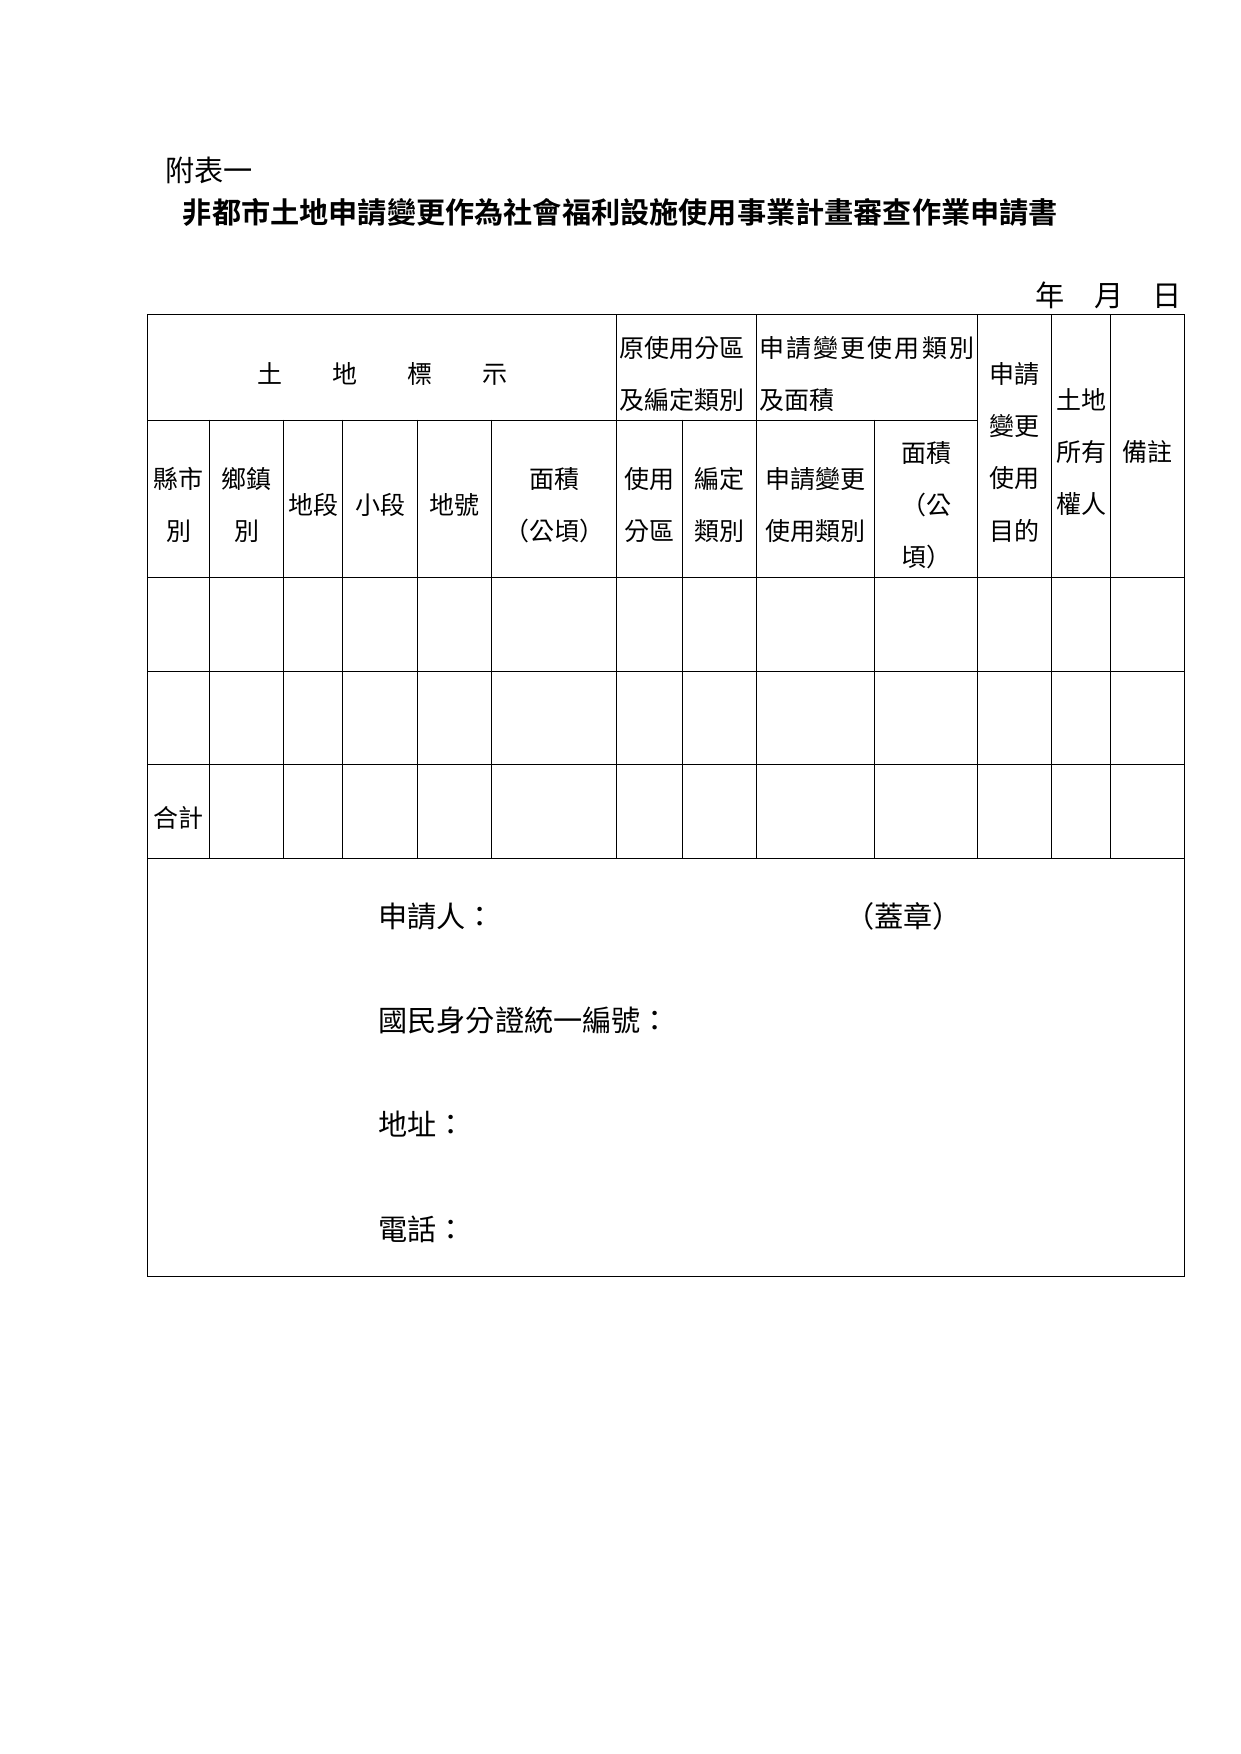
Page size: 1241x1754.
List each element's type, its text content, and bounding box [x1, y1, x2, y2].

table_cell [978, 765, 1051, 858]
table_cell [683, 765, 756, 858]
table_cell 地段 [284, 421, 342, 577]
table_cell [1052, 765, 1110, 858]
table_cell 縣市別 [148, 421, 209, 577]
table_cell [875, 672, 977, 764]
table_cell [418, 765, 491, 858]
table_cell [492, 578, 616, 671]
table_cell [978, 672, 1051, 764]
table_cell 小段 [343, 421, 417, 577]
table_cell [284, 672, 342, 764]
table_cell [210, 765, 283, 858]
text 非都市土地申請變更作為社會福利設施使用事業計畫審查作業申請書 [148, 190, 1092, 232]
table_cell [683, 672, 756, 764]
table_cell [210, 578, 283, 671]
table_cell [757, 578, 874, 671]
table_cell [492, 672, 616, 764]
table_cell [617, 765, 682, 858]
table_cell [1052, 578, 1110, 671]
table_cell [1111, 765, 1184, 858]
table_cell 鄉鎮別 [210, 421, 283, 577]
table_cell [148, 672, 209, 764]
table_cell [343, 578, 417, 671]
table_cell [757, 672, 874, 764]
table_cell [617, 578, 682, 671]
table_header 原使用分區及編定類別 [617, 315, 756, 419]
table_cell [617, 672, 682, 764]
table_cell [284, 578, 342, 671]
table_cell [284, 765, 342, 858]
table_header 申請變更使用目的 [978, 315, 1051, 577]
table_cell [875, 578, 977, 671]
text 附表一 [148, 148, 1092, 190]
table_cell [343, 672, 417, 764]
table_header 備註 [1111, 315, 1184, 577]
table_cell [978, 578, 1051, 671]
table_cell [875, 765, 977, 858]
table_cell [683, 578, 756, 671]
table_header 申請變更使用類別及面積 [757, 315, 977, 419]
table_cell [343, 765, 417, 858]
table_cell 使用 分區 [617, 421, 682, 577]
table_cell [1111, 672, 1184, 764]
table_cell 合計 [148, 765, 209, 858]
table_cell 面積 （公頃） [875, 421, 977, 577]
table_cell 申請變更使用類別 [757, 421, 874, 577]
table_cell [1111, 578, 1184, 671]
table_cell [492, 765, 616, 858]
table_header 土 地 標 示 [148, 315, 616, 419]
table_cell 地號 [418, 421, 491, 577]
table_cell [210, 672, 283, 764]
table_cell [418, 672, 491, 764]
table_cell 編定 類別 [683, 421, 756, 577]
table_cell 面積 （公頃） [492, 421, 616, 577]
table_cell [1052, 672, 1110, 764]
table_cell [757, 765, 874, 858]
table_header 土地所有權人 [1052, 315, 1110, 577]
table_cell [148, 578, 209, 671]
text 年 月 日 [148, 232, 1181, 314]
table_cell [418, 578, 491, 671]
table_cell 申請人： （蓋章） 國民身分證統一編號： 地址： 電話： [148, 859, 1184, 1276]
